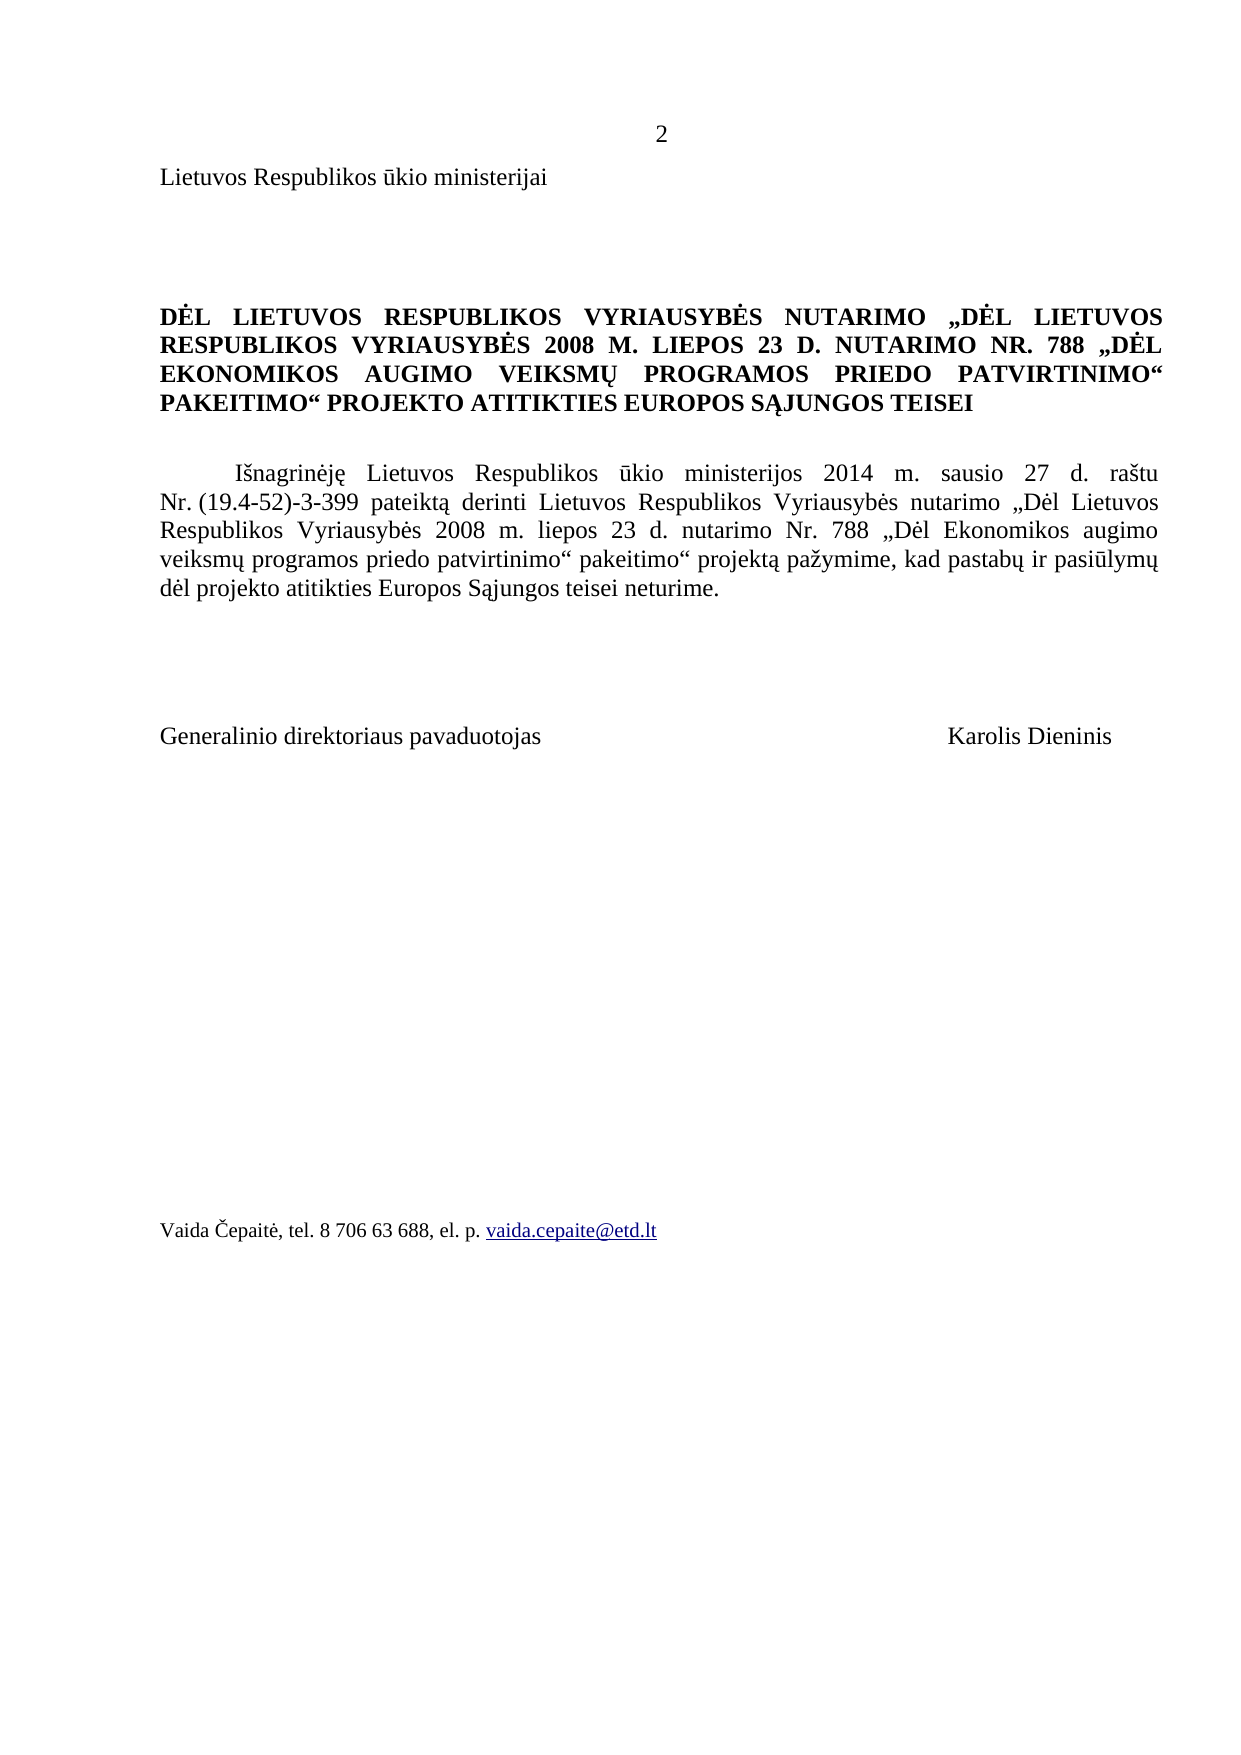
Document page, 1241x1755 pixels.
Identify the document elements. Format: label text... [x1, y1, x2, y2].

text Lietuvos Respublikos ūkio ministerijai [159, 162, 1130, 191]
text Vaida Čepaitė, tel. 8 706 63 688, el. p. vaida.cepaite@etd.lt [159, 1218, 1163, 1242]
text Išnagrinėję Lietuvos Respublikos ūkio ministerijos 2014 m. sausio 27 d. raštu Nr. (19.4‑52)‑3-399 pateiktą derinti Lietuvos Respublikos Vyriausybės nutarimo „Dėl Lietuvos Respublikos Vyriausybės 2008 m. liepos 23 d. nutarimo Nr. 788 „Dėl Ekonomikos augimo veiksmų programos priedo patvirtinimo“ pakeitimo“ projektą pažymime, kad pastabų ir pasiūlymų dėl projekto atitikties Europos Sąjungos teisei neturime. [159, 458, 1159, 602]
text DĖL LIETUVOS RESPUBLIKOS VYRIAUSYBĖS NUTARIMO „DĖL LIETUVOS RESPUBLIKOS VYRIAUSYBĖS 2008 M. LIEPOS 23 D. NUTARIMO NR. 788 „DĖL EKONOMIKOS AUGIMO VEIKSMŲ PROGRAMOS PRIEDO PATVIRTINIMO“ PAKEITIMO“ PROJEKTO ATITIKTIES EUROPOS SĄJUNGOS TEISEI [159, 302, 1163, 417]
text Generalinio direktoriaus pavaduotojas Karolis Dieninis [159, 721, 1129, 750]
